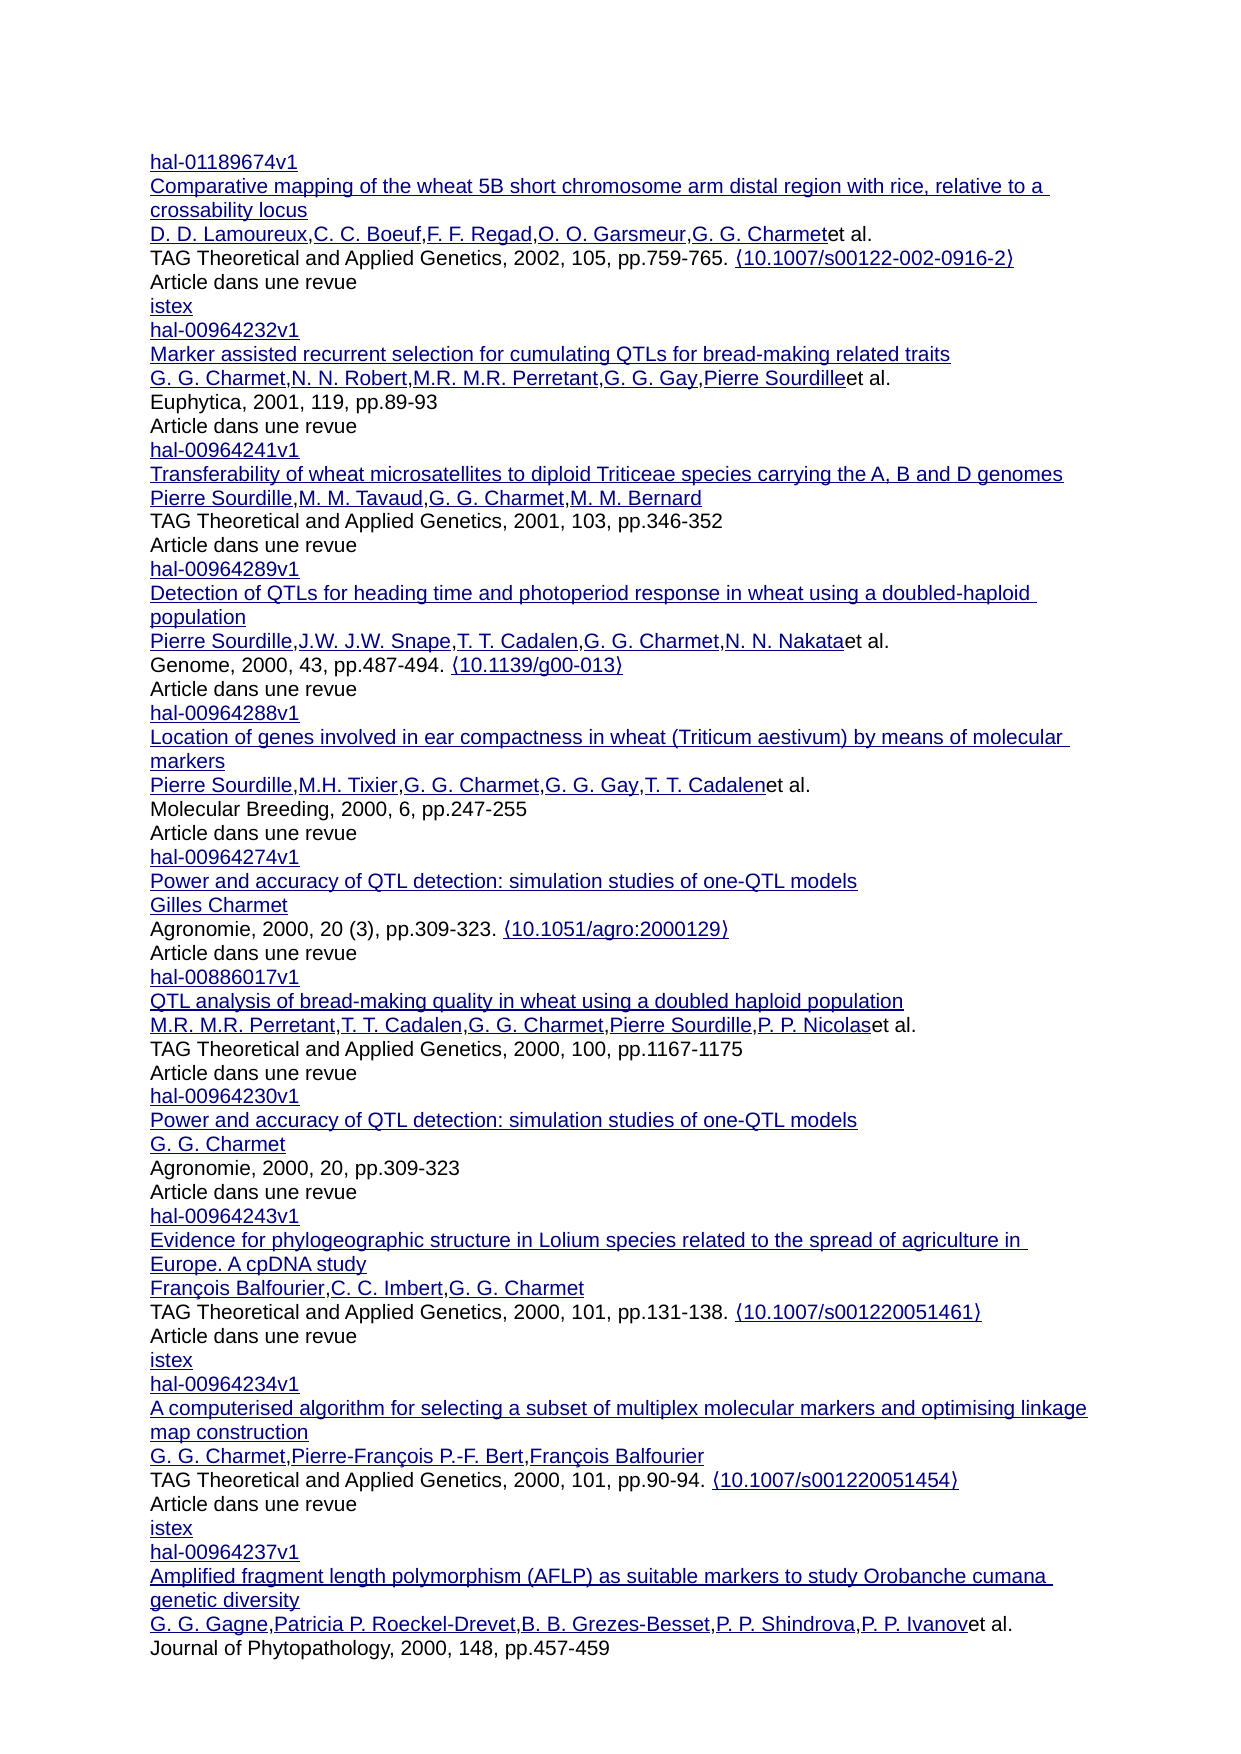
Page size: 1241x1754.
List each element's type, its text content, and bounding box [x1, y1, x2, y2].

table_cell hal-01189674v1 [150, 150, 1090, 174]
table_cell Marker assisted recurrent selection for cumulating QTLs for bread-making related traits G. G. Charmet,N. N. Robert,M.R. M.R. Perretant,G. G. Gay,Pierre Sourdilleet al. Euphytica, 2001, 119, pp.89-93 Article dans une revue hal-00964241v1 [150, 342, 1090, 461]
table_cell Detection of QTLs for heading time and photoperiod response in wheat using a doubled-haploid population Pierre Sourdille,J.W. J.W. Snape,T. T. Cadalen,G. G. Charmet,N. N. Nakataet al. Genome, 2000, 43, pp.487-494. ⟨10.1139/g00-013⟩ Article dans une revue hal-00964288v1 [150, 581, 1090, 725]
table_cell Power and accuracy of QTL detection: simulation studies of one-QTL models G. G. Charmet Agronomie, 2000, 20, pp.309-323 Article dans une revue hal-00964243v1 [150, 1108, 1090, 1228]
table_cell Evidence for phylogeographic structure in Lolium species related to the spread of agriculture in Europe. A cpDNA study François Balfourier,C. C. Imbert,G. G. Charmet TAG Theoretical and Applied Genetics, 2000, 101, pp.131-138. ⟨10.1007/s001220051461⟩ Article dans une revue istex hal-00964234v1 [150, 1228, 1090, 1396]
table_cell Comparative mapping of the wheat 5B short chromosome arm distal region with rice, relative to a crossability locus D. D. Lamoureux,C. C. Boeuf,F. F. Regad,O. O. Garsmeur,G. G. Charmetet al. TAG Theoretical and Applied Genetics, 2002, 105, pp.759-765. ⟨10.1007/s00122-002-0916-2⟩ Article dans une revue istex hal-00964232v1 [150, 174, 1090, 342]
table_cell Amplified fragment length polymorphism (AFLP) as suitable markers to study Orobanche cumana genetic diversity G. G. Gagne,Patricia P. Roeckel-Drevet,B. B. Grezes-Besset,P. P. Shindrova,P. P. Ivanovet al. Journal of Phytopathology, 2000, 148, pp.457-459 [150, 1564, 1090, 1659]
table_cell Transferability of wheat microsatellites to diploid Triticeae species carrying the A, B and D genomes Pierre Sourdille,M. M. Tavaud,G. G. Charmet,M. M. Bernard TAG Theoretical and Applied Genetics, 2001, 103, pp.346-352 Article dans une revue hal-00964289v1 [150, 461, 1090, 581]
table_cell Power and accuracy of QTL detection: simulation studies of one-QTL models Gilles Charmet Agronomie, 2000, 20 (3), pp.309-323. ⟨10.1051/agro:2000129⟩ Article dans une revue hal-00886017v1 [150, 869, 1090, 988]
table_cell QTL analysis of bread-making quality in wheat using a doubled haploid population M.R. M.R. Perretant,T. T. Cadalen,G. G. Charmet,Pierre Sourdille,P. P. Nicolaset al. TAG Theoretical and Applied Genetics, 2000, 100, pp.1167-1175 Article dans une revue hal-00964230v1 [150, 989, 1090, 1108]
table_cell Location of genes involved in ear compactness in wheat (Triticum aestivum) by means of molecular markers Pierre Sourdille,M.H. Tixier,G. G. Charmet,G. G. Gay,T. T. Cadalenet al. Molecular Breeding, 2000, 6, pp.247-255 Article dans une revue hal-00964274v1 [150, 725, 1090, 869]
table_cell A computerised algorithm for selecting a subset of multiplex molecular markers and optimising linkage map construction G. G. Charmet,Pierre-François P.-F. Bert,François Balfourier TAG Theoretical and Applied Genetics, 2000, 101, pp.90-94. ⟨10.1007/s001220051454⟩ Article dans une revue istex hal-00964237v1 [150, 1396, 1090, 1563]
